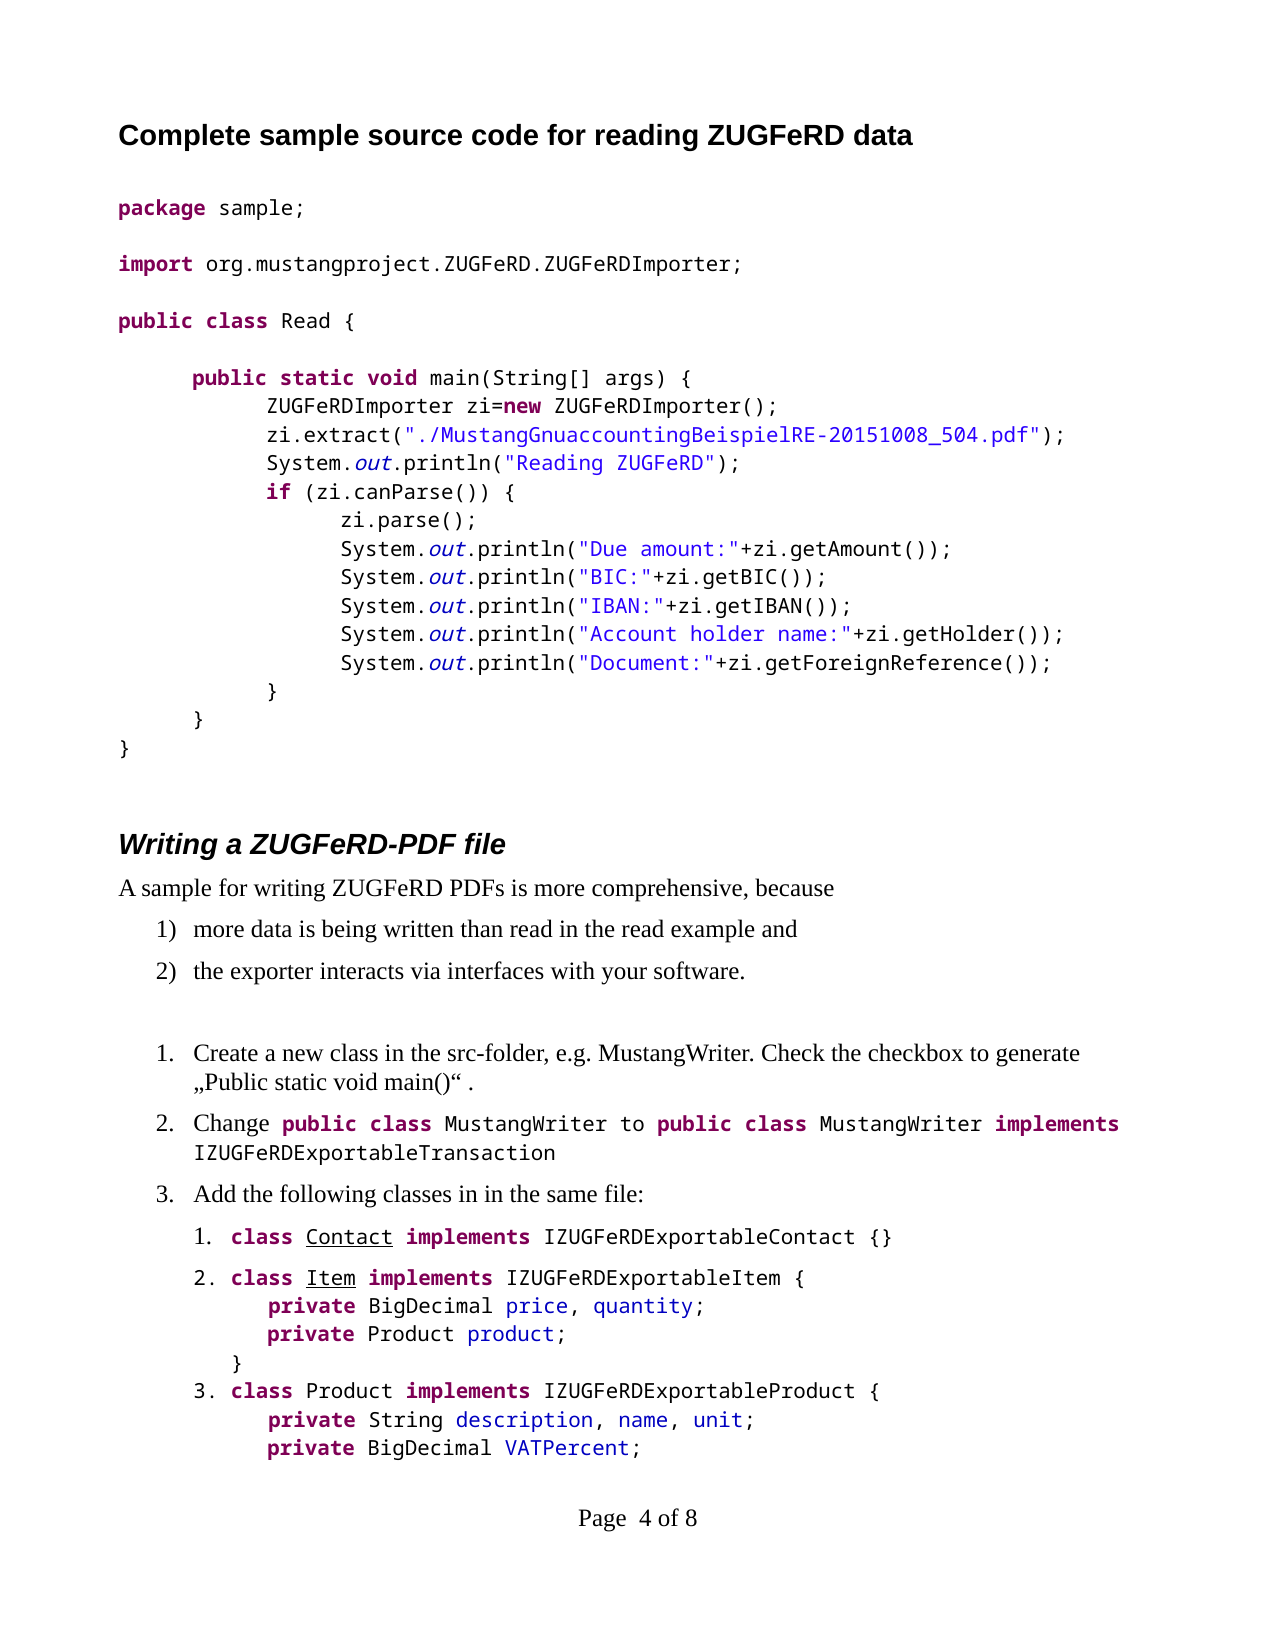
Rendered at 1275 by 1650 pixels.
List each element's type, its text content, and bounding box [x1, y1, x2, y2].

text System.out.println("Document:"+zi.getForeignReference()); [118, 648, 1157, 676]
text public class Read { [118, 306, 1157, 335]
text import org.mustangproject.ZUGFeRD.ZUGFeRDImporter; [118, 249, 1157, 278]
subtitle Writing a ZUGFeRD-PDF file [118, 827, 1157, 861]
list class Product implements IZUGFeRDExportableProduct { [193, 1376, 1157, 1405]
text System.out.println("Account holder name:"+zi.getHolder()); [118, 619, 1157, 648]
list more data is being written than read in the read example and [156, 914, 1157, 943]
text if (zi.canParse()) { [118, 477, 1157, 505]
list Change public class MustangWriter to public class MustangWriter implements IZUGFeRDExportableTransaction [156, 1108, 1157, 1166]
text zi.parse(); [118, 505, 1157, 534]
text } [118, 733, 1157, 761]
list } [193, 1348, 1157, 1376]
text System.out.println("Reading ZUGFeRD"); [118, 448, 1157, 477]
text } [118, 704, 1157, 733]
text } [118, 676, 1157, 704]
text public static void main(String[] args) { [118, 363, 1157, 392]
list private BigDecimal price, quantity; [231, 1291, 1157, 1319]
list private String description, name, unit; [231, 1405, 1157, 1433]
subtitle Complete sample source code for reading ZUGFeRD data [118, 118, 1157, 152]
list class Contact implements IZUGFeRDExportableContact {} [193, 1221, 1157, 1250]
text A sample for writing ZUGFeRD PDFs is more comprehensive, because [118, 873, 1157, 902]
text System.out.println("Due amount:"+zi.getAmount()); [118, 534, 1157, 562]
text System.out.println("IBAN:"+zi.getIBAN()); [118, 591, 1157, 619]
list class Item implements IZUGFeRDExportableItem { [193, 1263, 1157, 1291]
text ZUGFeRDImporter zi=new ZUGFeRDImporter(); [118, 392, 1157, 420]
list the exporter interacts via interfaces with your software. [156, 956, 1157, 984]
text System.out.println("BIC:"+zi.getBIC()); [118, 562, 1157, 591]
list Create a new class in the src-folder, e.g. MustangWriter. Check the checkbox to generate „Public static void main()“ . [156, 1038, 1157, 1096]
list private Product product; [156, 1319, 1157, 1348]
text zi.extract("./MustangGnuaccountingBeispielRE-20151008_504.pdf"); [118, 420, 1157, 448]
list private BigDecimal VATPercent; [156, 1433, 1157, 1462]
text package sample; [118, 193, 1157, 221]
list Add the following classes in in the same file: [156, 1179, 1157, 1208]
